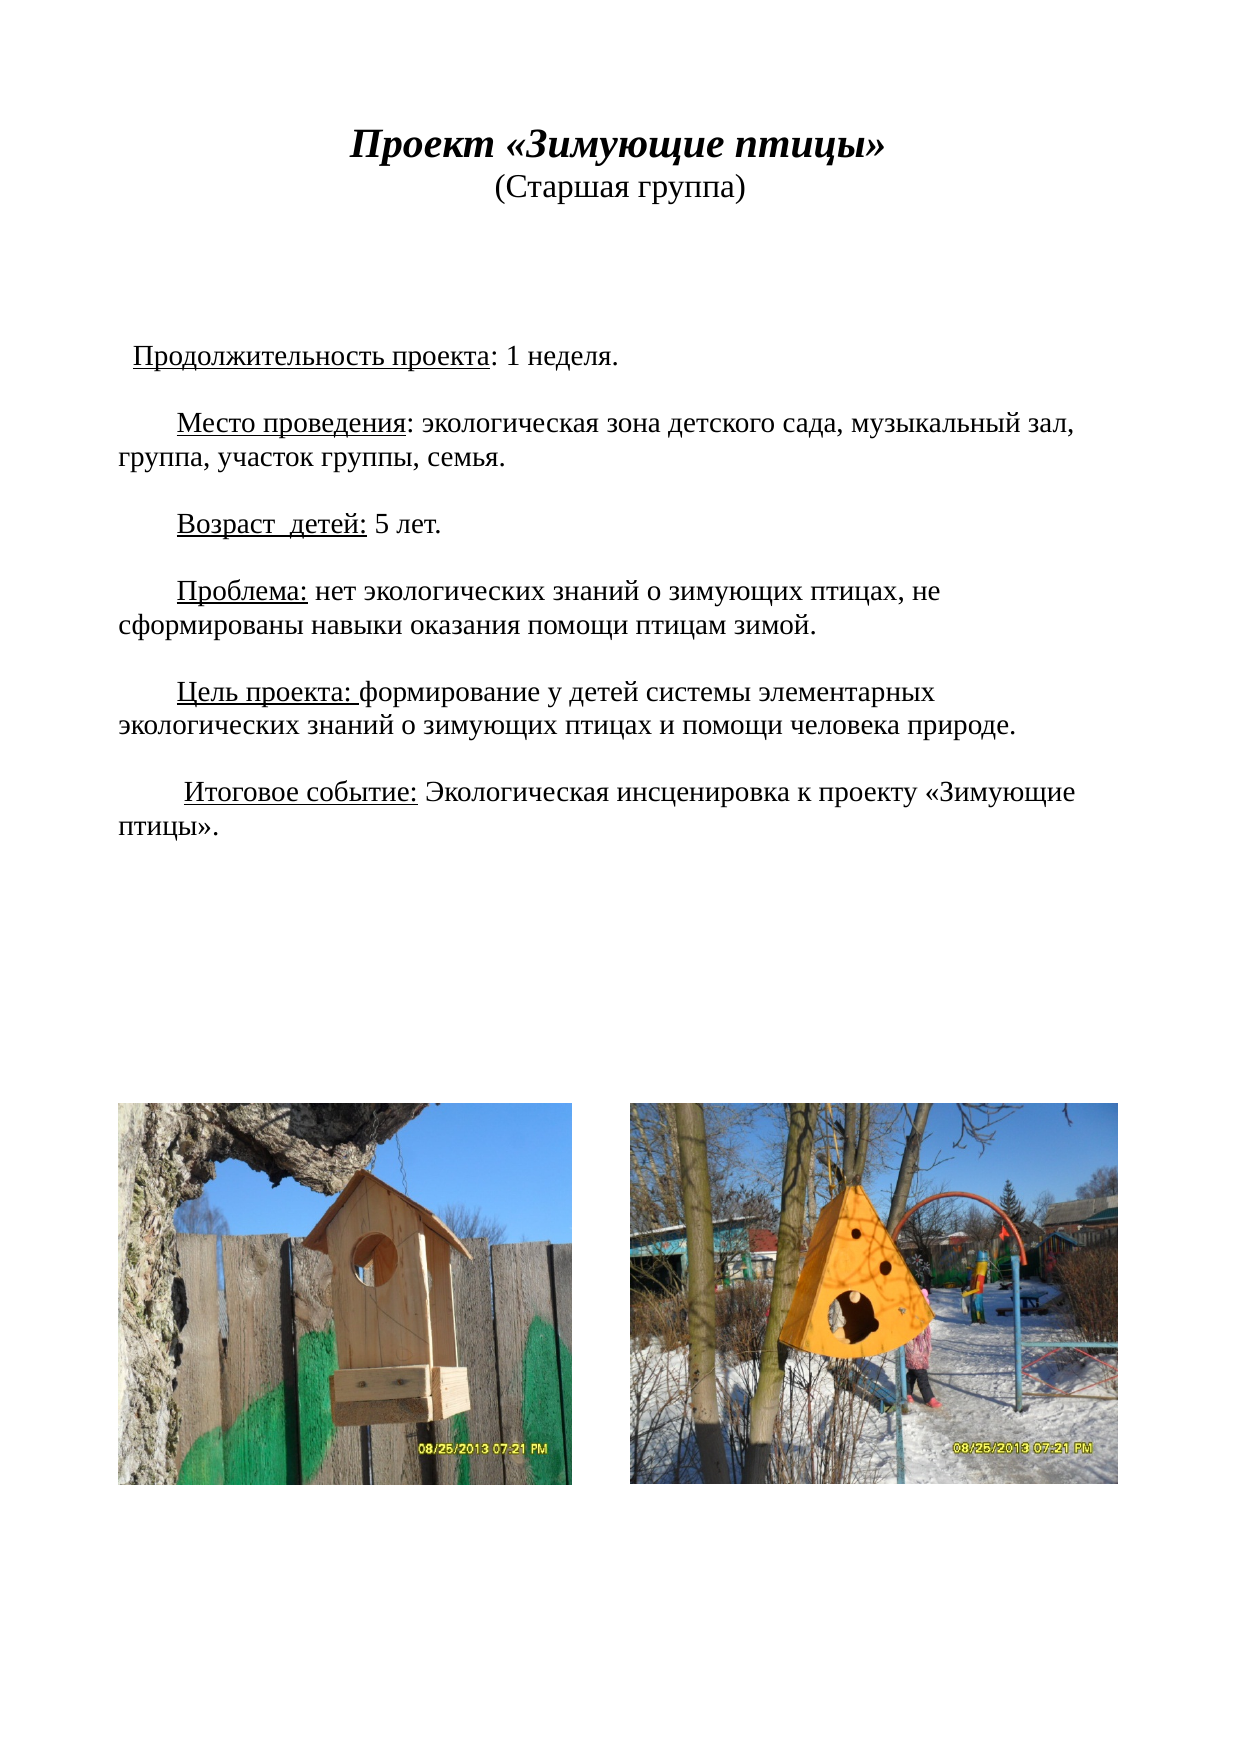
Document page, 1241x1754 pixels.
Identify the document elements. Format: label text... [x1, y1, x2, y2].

text (Старшая группа) [118, 166, 1122, 204]
text Проект «Зимующие птицы» [118, 118, 1122, 166]
text Возраст детей: 5 лет. [118, 506, 1122, 540]
text Место проведения: экологическая зона детского сада, музыкальный зал, группа, участок группы, семья. [118, 406, 1122, 473]
text Цель проекта: формирование у детей системы элементарных экологических знаний о зимующих птицах и помощи человека природе. [118, 674, 1122, 741]
text Продолжительность проекта: 1 неделя. [118, 338, 1122, 372]
text Итоговое событие: Экологическая инсценировка к проекту «Зимующие птицы». [118, 774, 1122, 842]
text Проблема: нет экологических знаний о зимующих птицах, не сформированы навыки оказания помощи птицам зимой. [118, 573, 1122, 640]
